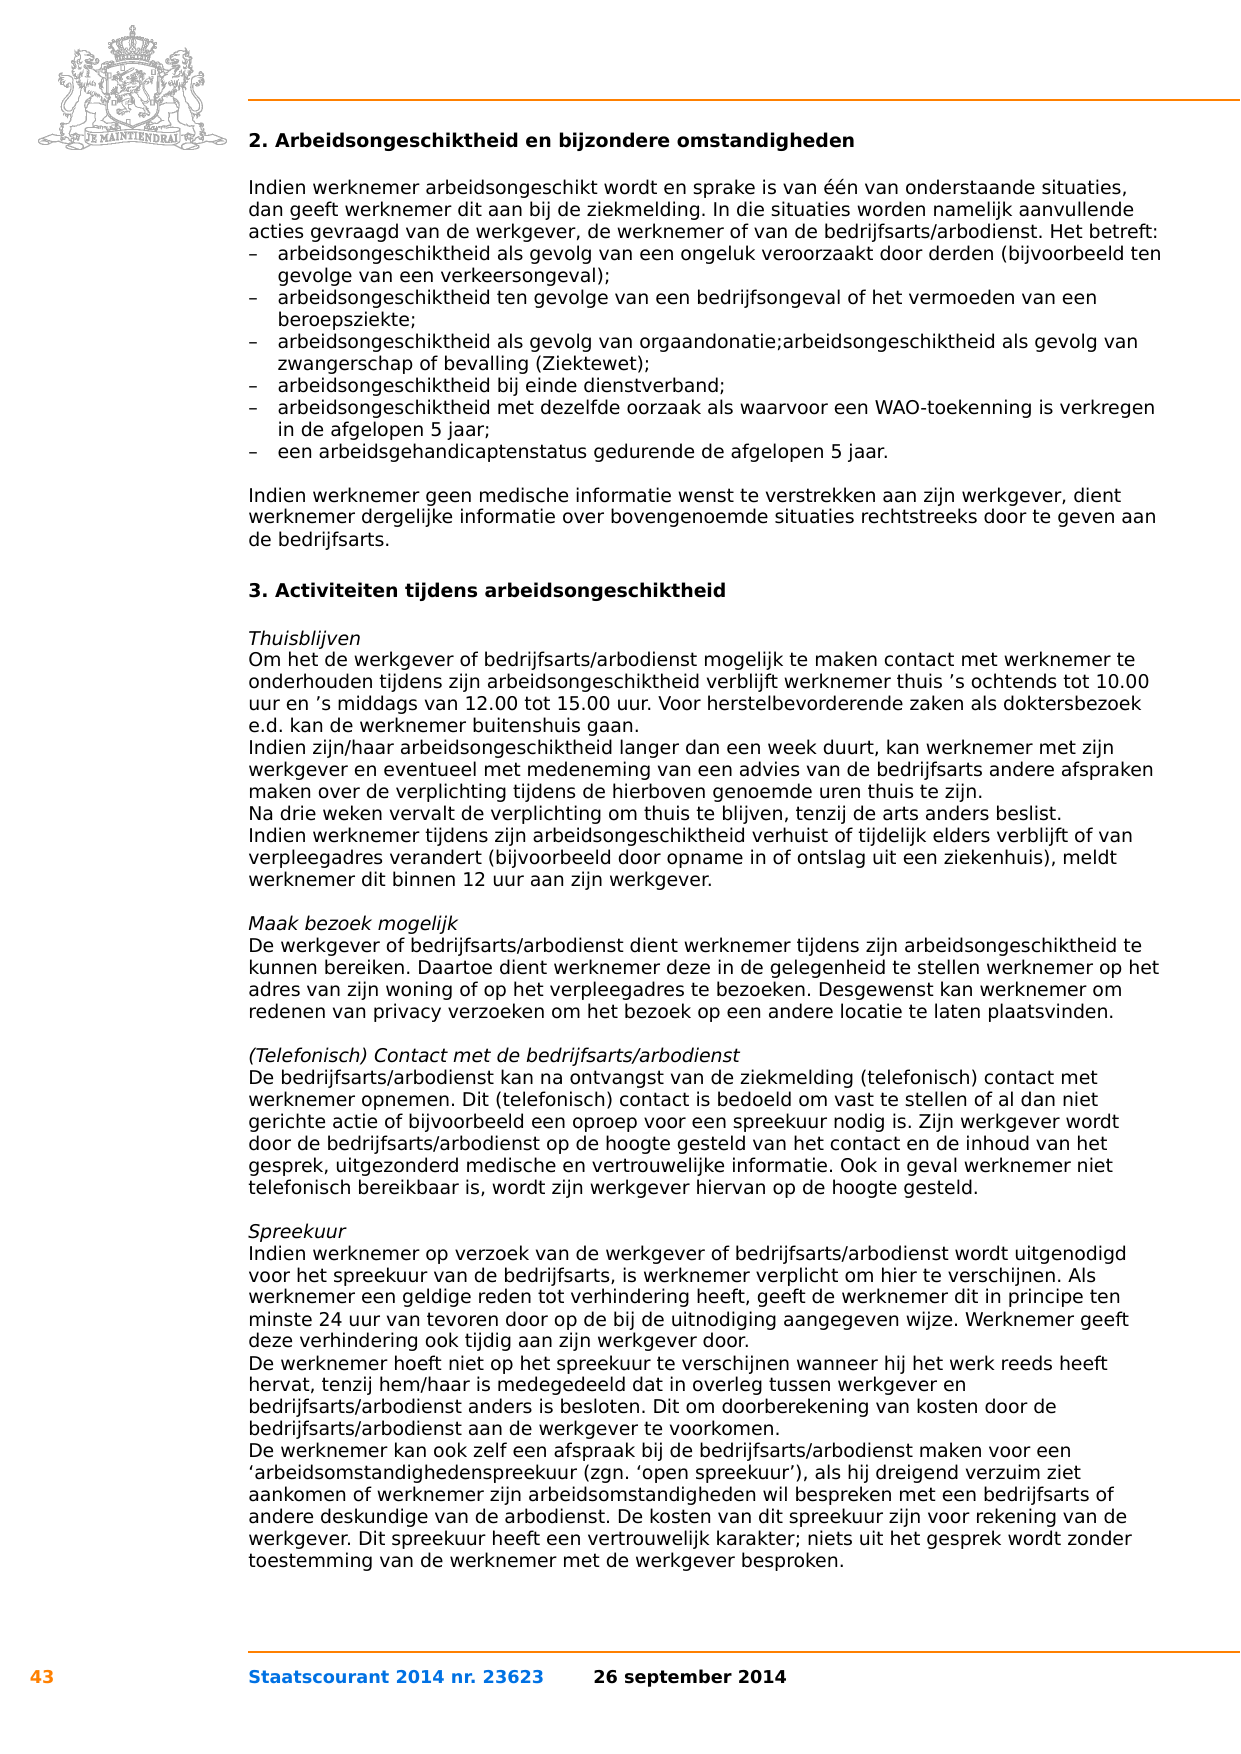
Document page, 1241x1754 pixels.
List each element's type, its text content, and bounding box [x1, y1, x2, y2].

picture [38, 25, 227, 150]
text – arbeidsongeschiktheid bij einde dienstverband; [248, 375, 1163, 397]
text De werkgever of bedrijfsarts/arbodienst dient werknemer tijdens zijn arbeidsongeschiktheid te kunnen bereiken. Daartoe dient werknemer deze in de gelegenheid te stellen werknemer op het adres van zijn woning of op het verpleegadres te bezoeken. Desgewenst kan werknemer om redenen van privacy verzoeken om het bezoek op een andere locatie te laten plaatsvinden. [248, 935, 1163, 1023]
text – een arbeidsgehandicaptenstatus gedurende de afgelopen 5 jaar. [248, 441, 1163, 463]
text Om het de werkgever of bedrijfsarts/arbodienst mogelijk te maken contact met werknemer te onderhouden tijdens zijn arbeidsongeschiktheid verblijft werknemer thuis ’s ochtends tot 10.00 uur en ’s middags van 12.00 tot 15.00 uur. Voor herstelbevorderende zaken als doktersbezoek e.d. kan de werknemer buitenshuis gaan. [248, 649, 1163, 737]
text De werknemer kan ook zelf een afspraak bij de bedrijfsarts/arbodienst maken voor een ‘arbeidsomstandighedenspreekuur (zgn. ‘open spreekuur’), als hij dreigend verzuim ziet aankomen of werknemer zijn arbeidsomstandigheden wil bespreken met een bedrijfsarts of andere deskundige van de arbodienst. De kosten van dit spreekuur zijn voor rekening van de werkgever. Dit spreekuur heeft een vertrouwelijk karakter; niets uit het gesprek wordt zonder toestemming van de werknemer met de werkgever besproken. [248, 1440, 1163, 1572]
text Indien werknemer op verzoek van de werkgever of bedrijfsarts/arbodienst wordt uitgenodigd voor het spreekuur van de bedrijfsarts, is werknemer verplicht om hier te verschijnen. Als werknemer een geldige reden tot verhindering heeft, geeft de werknemer dit in principe ten minste 24 uur van tevoren door op de bij de uitnodiging aangegeven wijze. Werknemer geeft deze verhindering ook tijdig aan zijn werkgever door. [248, 1242, 1163, 1352]
text Indien werknemer arbeidsongeschikt wordt en sprake is van één van onderstaande situaties, dan geeft werknemer dit aan bij de ziekmelding. In die situaties worden namelijk aanvullende acties gevraagd van de werkgever, de werknemer of van de bedrijfsarts/arbodienst. Het betreft: [248, 177, 1163, 243]
text (Telefonisch) Contact met de bedrijfsarts/arbodienst [248, 1045, 1163, 1067]
text De werknemer hoeft niet op het spreekuur te verschijnen wanneer hij het werk reeds heeft hervat, tenzij hem/haar is medegedeeld dat in overleg tussen werkgever en bedrijfsarts/arbodienst anders is besloten. Dit om doorberekening van kosten door de bedrijfsarts/arbodienst aan de werkgever te voorkomen. [248, 1352, 1163, 1440]
text Maak bezoek mogelijk [248, 913, 1163, 935]
text Indien werknemer geen medische informatie wenst te verstrekken aan zijn werkgever, dient werknemer dergelijke informatie over bovengenoemde situaties rechtstreeks door te geven aan de bedrijfsarts. [248, 484, 1163, 550]
text De bedrijfsarts/arbodienst kan na ontvangst van de ziekmelding (telefonisch) contact met werknemer opnemen. Dit (telefonisch) contact is bedoeld om vast te stellen of al dan niet gerichte actie of bijvoorbeeld een oproep voor een spreekuur nodig is. Zijn werkgever wordt door de bedrijfsarts/arbodienst op de hoogte gesteld van het contact en de inhoud van het gesprek, uitgezonderd medische en vertrouwelijke informatie. Ook in geval werknemer niet telefonisch bereikbaar is, wordt zijn werkgever hiervan op de hoogte gesteld. [248, 1067, 1163, 1199]
text – arbeidsongeschiktheid ten gevolge van een bedrijfsongeval of het vermoeden van een beroepsziekte; [248, 287, 1163, 331]
text Indien zijn/haar arbeidsongeschiktheid langer dan een week duurt, kan werknemer met zijn werkgever en eventueel met medeneming van een advies van de bedrijfsarts andere afspraken maken over de verplichting tijdens de hierboven genoemde uren thuis te zijn. [248, 737, 1163, 803]
text – arbeidsongeschiktheid als gevolg van een ongeluk veroorzaakt door derden (bijvoorbeeld ten gevolge van een verkeersongeval); [248, 243, 1163, 287]
text Indien werknemer tijdens zijn arbeidsongeschiktheid verhuist of tijdelijk elders verblijft of van verpleegadres verandert (bijvoorbeeld door opname in of ontslag uit een ziekenhuis), meldt werknemer dit binnen 12 uur aan zijn werkgever. [248, 825, 1163, 891]
text Spreekuur [248, 1221, 1163, 1242]
text Na drie weken vervalt de verplichting om thuis te blijven, tenzij de arts anders beslist. [248, 803, 1163, 825]
text – arbeidsongeschiktheid met dezelfde oorzaak als waarvoor een WAO-toekenning is verkregen in de afgelopen 5 jaar; [248, 397, 1163, 441]
text Thuisblijven [248, 627, 1163, 649]
subtitle 2. Arbeidsongeschiktheid en bijzondere omstandigheden [248, 130, 1163, 152]
subtitle 3. Activiteiten tijdens arbeidsongeschiktheid [248, 580, 1163, 602]
text – arbeidsongeschiktheid als gevolg van orgaandonatie;arbeidsongeschiktheid als gevolg van zwangerschap of bevalling (Ziektewet); [248, 331, 1163, 375]
